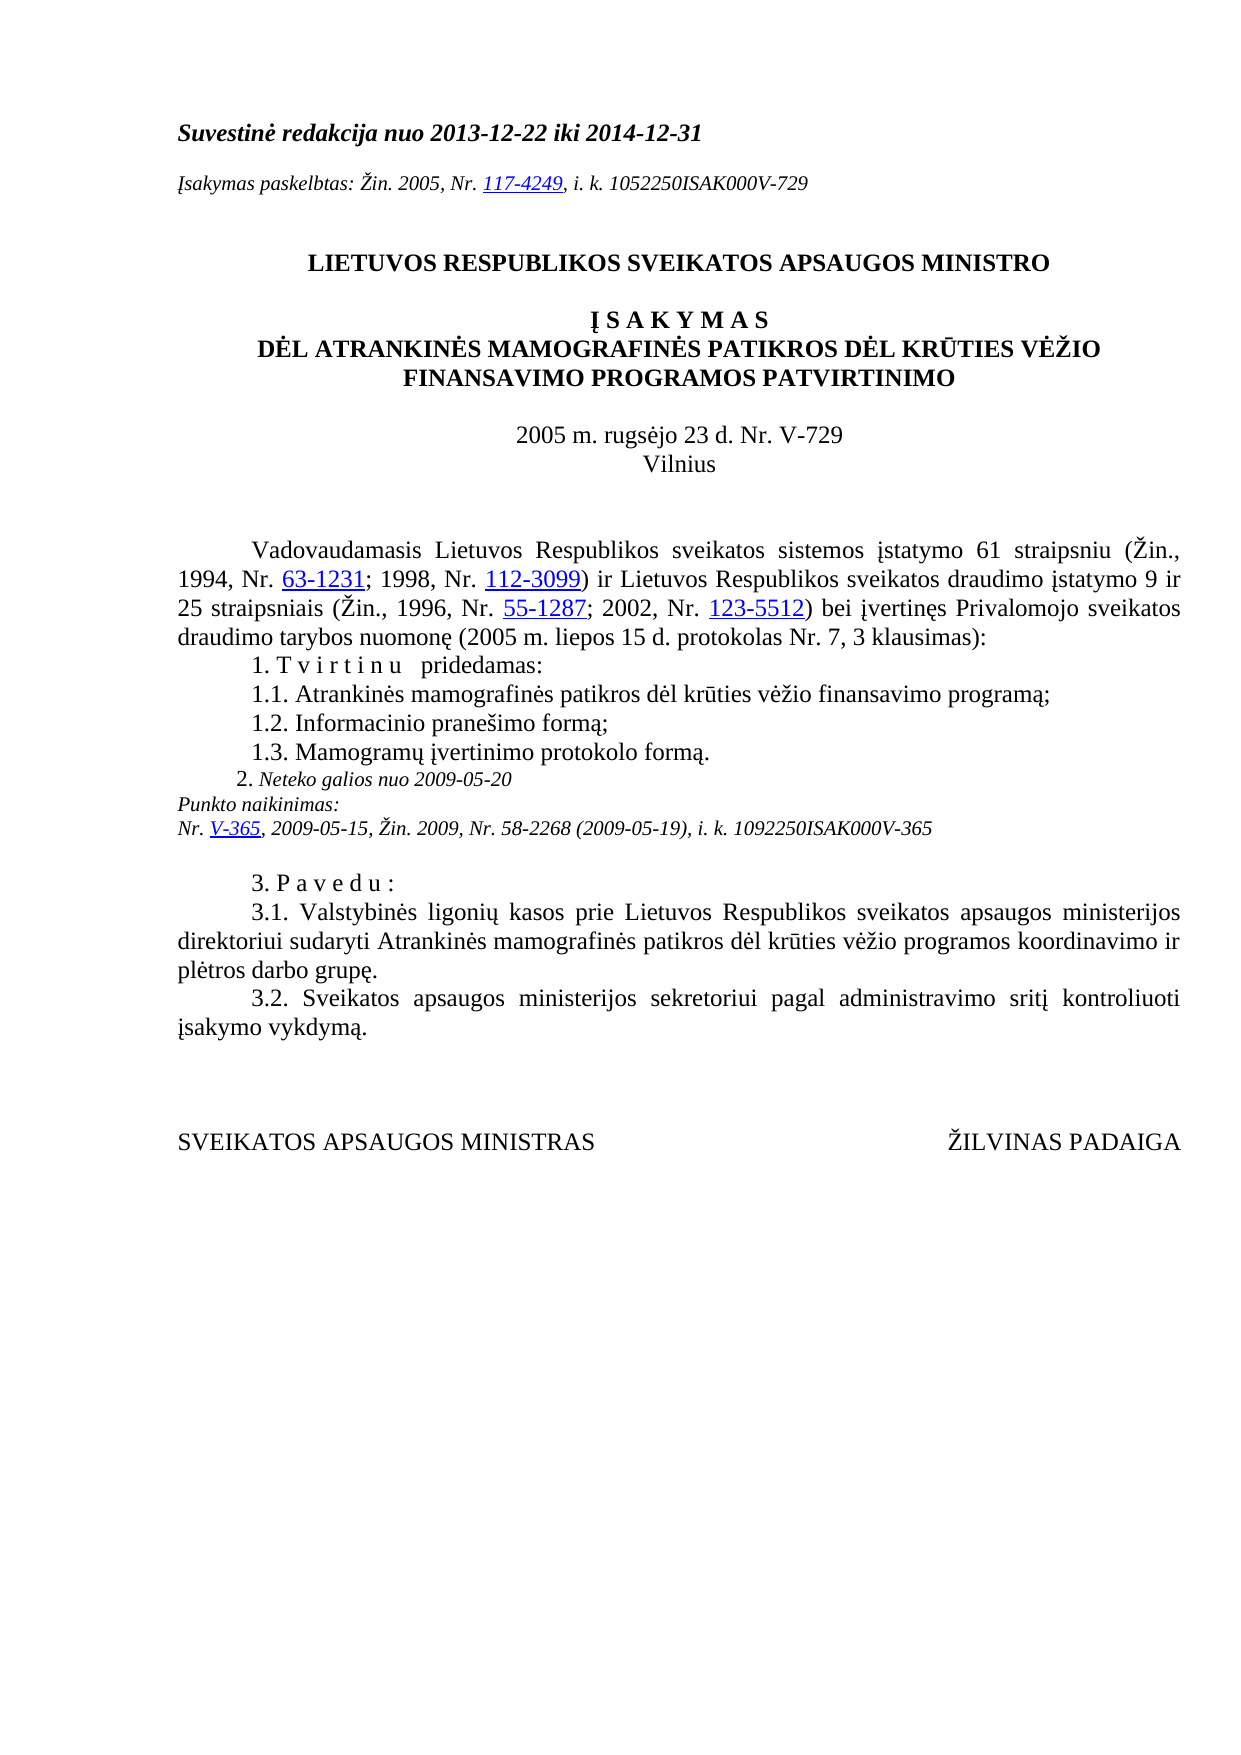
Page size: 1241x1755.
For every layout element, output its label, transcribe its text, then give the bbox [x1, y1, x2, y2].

text 1. Tvirtinu pridedamas: [177, 650, 1181, 679]
text 3. Pavedu: [177, 868, 1181, 897]
text 1.1. Atrankinės mamografinės patikros dėl krūties vėžio finansavimo programą; [177, 679, 1181, 708]
text DĖL ATRANKINĖS MAMOGRAFINĖS PATIKROS DĖL KRŪTIES VĖŽIO FINANSAVIMO PROGRAMOS PATVIRTINIMO [177, 334, 1181, 392]
text Suvestinė redakcija nuo 2013-12-22 iki 2014-12-31 [177, 118, 1181, 147]
text Nr. V-365, 2009-05-15, Žin. 2009, Nr. 58-2268 (2009-05-19), i. k. 1092250ISAK000V-365 [177, 816, 1181, 840]
text 2. Neteko galios nuo 2009-05-20 [177, 765, 1181, 792]
text 3.2. Sveikatos apsaugos ministerijos sekretoriui pagal administravimo sritį kontroliuoti įsakymo vykdymą. [177, 983, 1181, 1041]
text 1.2. Informacinio pranešimo formą; [177, 708, 1181, 737]
text SVEIKATOS APSAUGOS MINISTRAS ŽILVINAS PADAIGA [177, 1127, 1181, 1156]
text Į S A K Y M A S [177, 305, 1181, 334]
text Vilnius [177, 449, 1181, 478]
text 3.1. Valstybinės ligonių kasos prie Lietuvos Respublikos sveikatos apsaugos ministerijos direktoriui sudaryti Atrankinės mamografinės patikros dėl krūties vėžio programos koordinavimo ir plėtros darbo grupę. [177, 897, 1181, 983]
text 1.3. Mamogramų įvertinimo protokolo formą. [177, 737, 1181, 765]
text Vadovaudamasis Lietuvos Respublikos sveikatos sistemos įstatymo 61 straipsniu (Žin., 1994, Nr. 63-1231; 1998, Nr. 112-3099) ir Lietuvos Respublikos sveikatos draudimo įstatymo 9 ir 25 straipsniais (Žin., 1996, Nr. 55-1287; 2002, Nr. 123-5512) bei įvertinęs Privalomojo sveikatos draudimo tarybos nuomonę (2005 m. liepos 15 d. protokolas Nr. 7, 3 klausimas): [177, 535, 1181, 650]
text 2005 m. rugsėjo 23 d. Nr. V-729 [177, 420, 1181, 449]
text Įsakymas paskelbtas: Žin. 2005, Nr. 117-4249, i. k. 1052250ISAK000V-729 [177, 171, 1181, 195]
text Punkto naikinimas: [177, 792, 1181, 816]
text LIETUVOS RESPUBLIKOS SVEIKATOS APSAUGOS MINISTRO [177, 248, 1181, 277]
